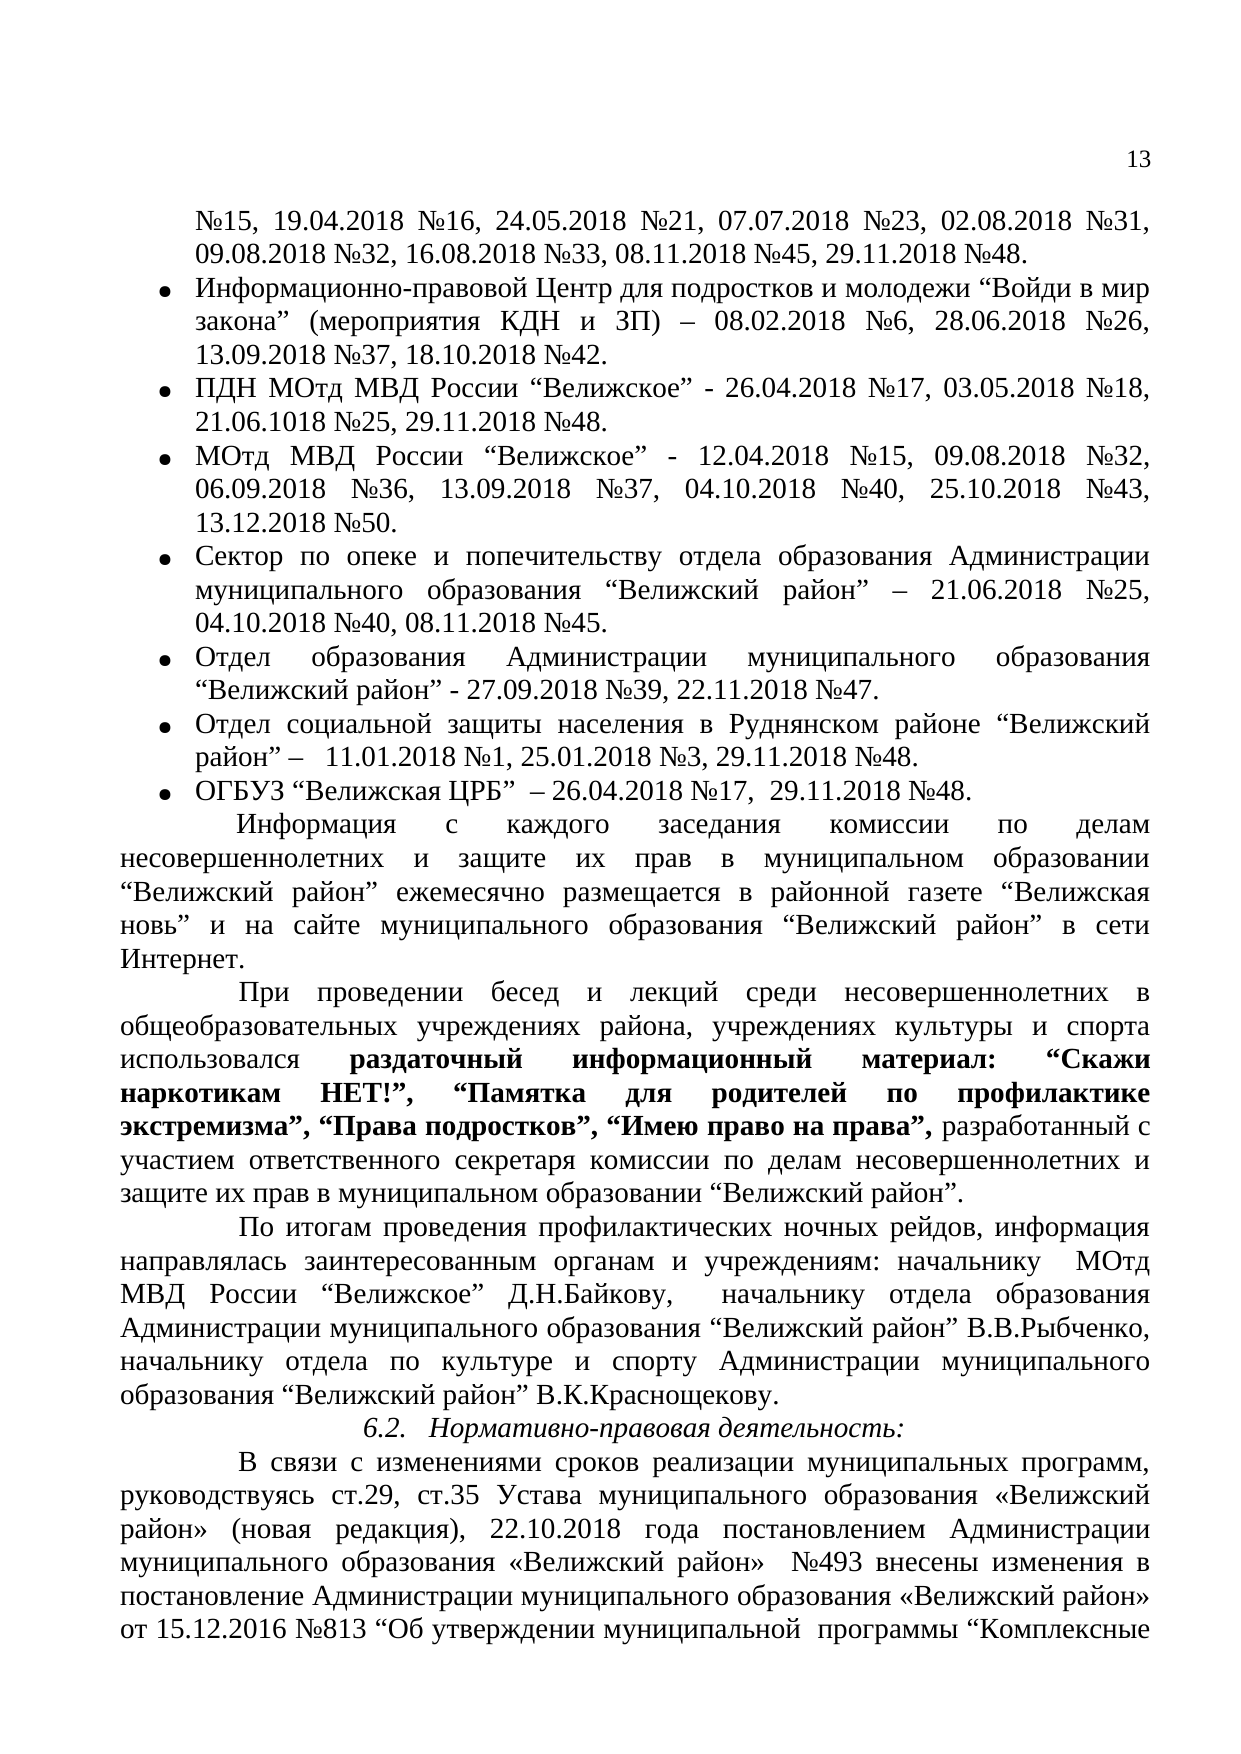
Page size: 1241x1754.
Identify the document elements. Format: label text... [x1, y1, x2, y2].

text При проведении бесед и лекций среди несовершеннолетних в общеобразовательных учреждениях района, учреждениях культуры и спорта использовался раздаточный информационный материал: “Скажи наркотикам НЕТ!”, “Памятка для родителей по профилактике экстремизма”, “Права подростков”, “Имею право на права”, разработанный с участием ответственного секретаря комиссии по делам несовершеннолетних и защите их прав в муниципальном образовании “Велижский район”. [120, 974, 1151, 1209]
list Отдел образования Администрации муниципального образования “Велижский район” - 27.09.2018 №39, 22.11.2018 №47. [157, 639, 1151, 706]
list МОтд МВД России “Велижское” - 12.04.2018 №15, 09.08.2018 №32, 06.09.2018 №36, 13.09.2018 №37, 04.10.2018 №40, 25.10.2018 №43, 13.12.2018 №50. [157, 438, 1151, 538]
list №15, 19.04.2018 №16, 24.05.2018 №21, 07.07.2018 №23, 02.08.2018 №31, 09.08.2018 №32, 16.08.2018 №33, 08.11.2018 №45, 29.11.2018 №48. [157, 203, 1151, 270]
list ОГБУЗ “Велижская ЦРБ” – 26.04.2018 №17, 29.11.2018 №48. [157, 773, 1151, 807]
text 6.2. Нормативно-правовая деятельность: [120, 1410, 1151, 1444]
text Информация с каждого заседания комиссии по делам несовершеннолетних и защите их прав в муниципальном образовании “Велижский район” ежемесячно размещается в районной газете “Велижская новь” и на сайте муниципального образования “Велижский район” в сети Интернет. [120, 807, 1151, 974]
list Сектор по опеке и попечительству отдела образования Администрации муниципального образования “Велижский район” – 21.06.2018 №25, 04.10.2018 №40, 08.11.2018 №45. [157, 538, 1151, 639]
text В связи с изменениями сроков реализации муниципальных программ, руководствуясь ст.29, ст.35 Устава муниципального образования «Велижский район» (новая редакция), 22.10.2018 года постановлением Администрации муниципального образования «Велижский район» №493 внесены изменения в постановление Администрации муниципального образования «Велижский район» от 15.12.2016 №813 “Об утверждении муниципальной программы “Комплексные [120, 1444, 1151, 1645]
list ПДН МОтд МВД России “Велижское” - 26.04.2018 №17, 03.05.2018 №18, 21.06.1018 №25, 29.11.2018 №48. [157, 371, 1151, 438]
text По итогам проведения профилактических ночных рейдов, информация направлялась заинтересованным органам и учреждениям: начальнику МОтд МВД России “Велижское” Д.Н.Байкову, начальнику отдела образования Администрации муниципального образования “Велижский район” В.В.Рыбченко, начальнику отдела по культуре и спорту Администрации муниципального образования “Велижский район” В.К.Краснощекову. [120, 1209, 1151, 1410]
list Отдел социальной защиты населения в Руднянском районе “Велижский район” – 11.01.2018 №1, 25.01.2018 №3, 29.11.2018 №48. [157, 706, 1151, 773]
list Информационно-правовой Центр для подростков и молодежи “Войди в мир закона” (мероприятия КДН и ЗП) – 08.02.2018 №6, 28.06.2018 №26, 13.09.2018 №37, 18.10.2018 №42. [157, 270, 1151, 371]
